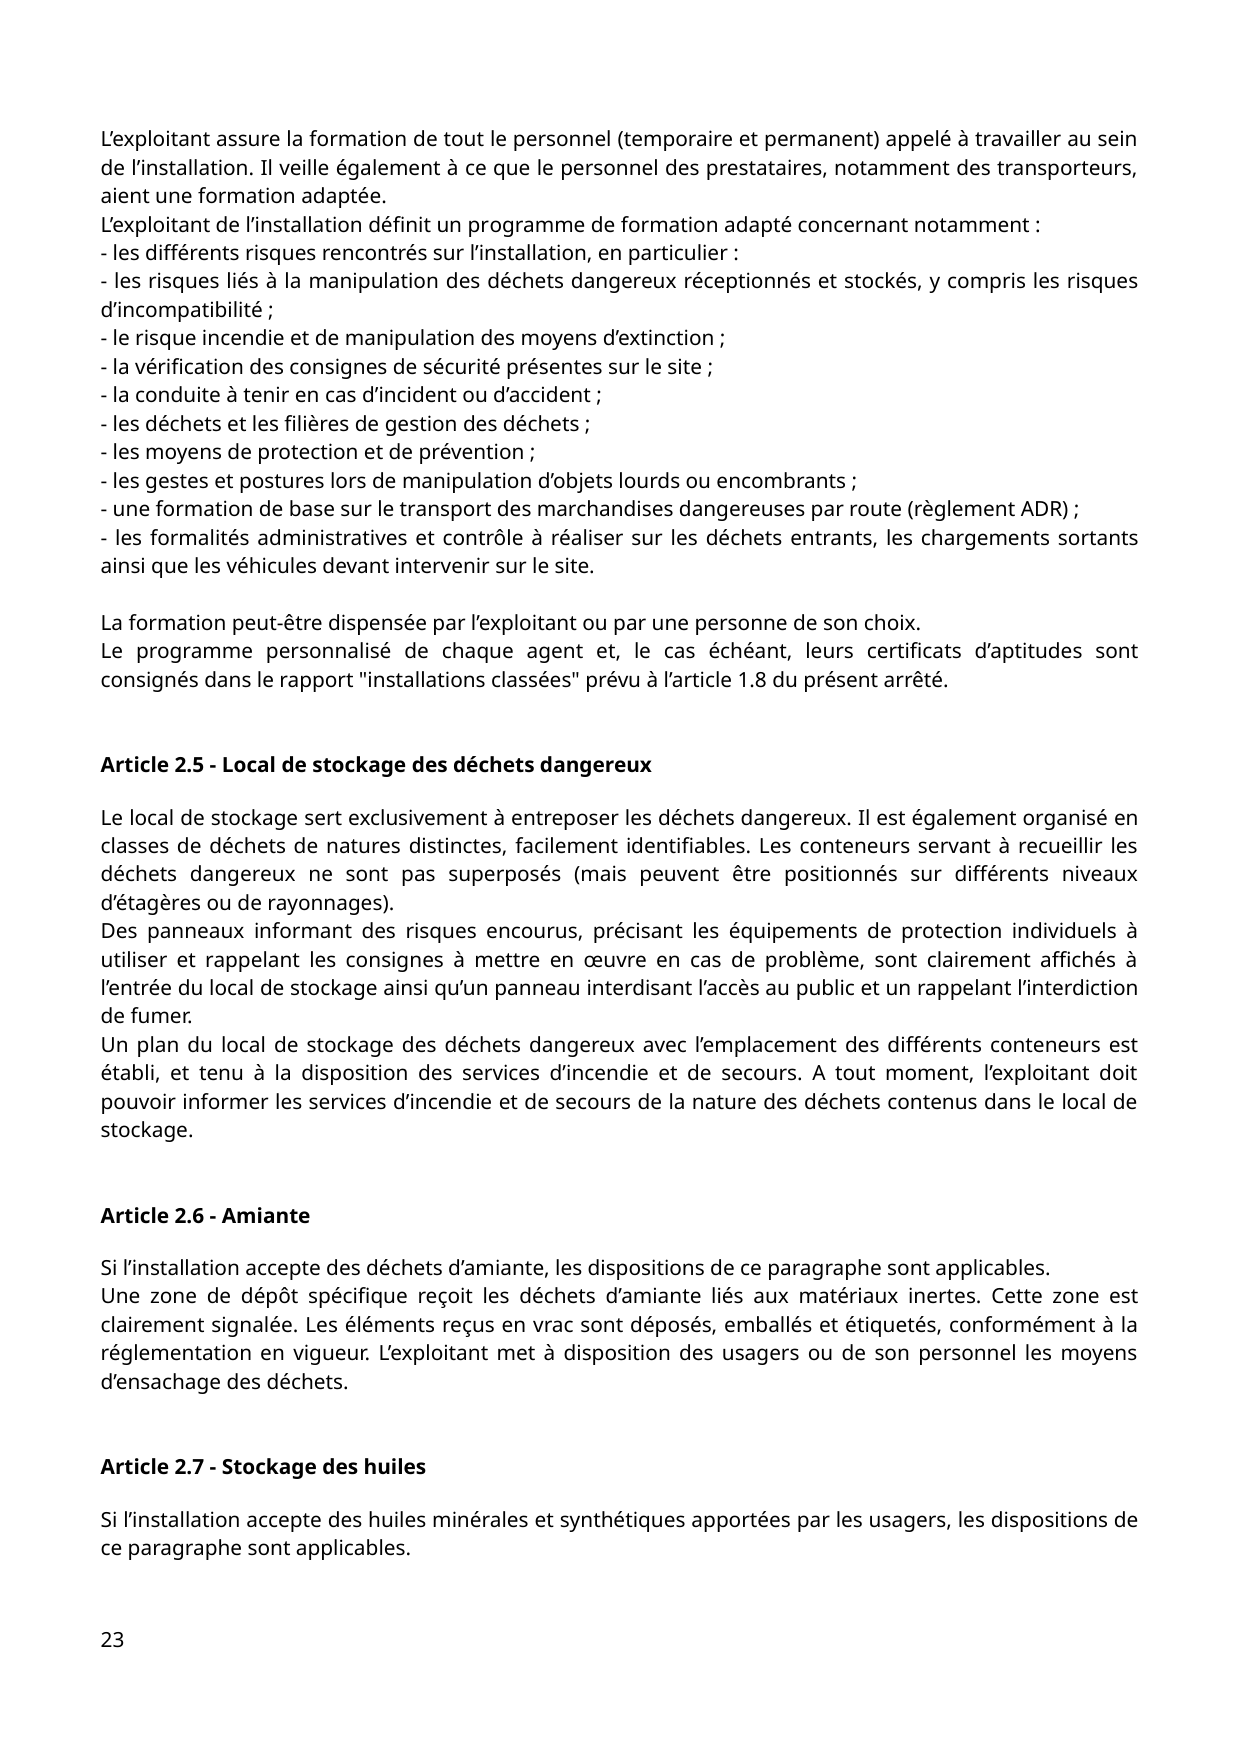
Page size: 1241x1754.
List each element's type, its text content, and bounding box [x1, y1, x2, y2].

text - les différents risques rencontrés sur l’installation, en particulier : [100, 238, 1140, 267]
text Des panneaux informant des risques encourus, précisant les équipements de protection individuels à utiliser et rappelant les consignes à mettre en œuvre en cas de problème, sont clairement affichés à l’entrée du local de stockage ainsi qu’un panneau interdisant l’accès au public et un rappelant l’interdiction de fumer. [100, 916, 1140, 1030]
subtitle Article 2.7 - Stockage des huiles [100, 1452, 1116, 1481]
text L’exploitant de l’installation définit un programme de formation adapté concernant notamment : [100, 210, 1140, 238]
text - une formation de base sur le transport des marchandises dangereuses par route (règlement ADR) ; [100, 494, 1140, 523]
text - la conduite à tenir en cas d’incident ou d’accident ; [100, 380, 1140, 409]
subtitle Article 2.5 - Local de stockage des déchets dangereux [100, 750, 1116, 778]
text - les risques liés à la manipulation des déchets dangereux réceptionnés et stockés, y compris les risques d’incompatibilité ; [100, 267, 1140, 323]
text Un plan du local de stockage des déchets dangereux avec l’emplacement des différents conteneurs est établi, et tenu à la disposition des services d’incendie et de secours. A tout moment, l’exploitant doit pouvoir informer les services d’incendie et de secours de la nature des déchets contenus dans le local de stockage. [100, 1030, 1140, 1144]
subtitle Article 2.6 - Amiante [100, 1201, 1116, 1229]
text - le risque incendie et de manipulation des moyens d’extinction ; [100, 323, 1140, 352]
text - la vérification des consignes de sécurité présentes sur le site ; [100, 352, 1140, 380]
text L’exploitant assure la formation de tout le personnel (temporaire et permanent) appelé à travailler au sein de l’installation. Il veille également à ce que le personnel des prestataires, notamment des transporteurs, aient une formation adaptée. [100, 124, 1140, 210]
text - les déchets et les filières de gestion des déchets ; [100, 409, 1140, 437]
text - les moyens de protection et de prévention ; [100, 437, 1140, 466]
text - les gestes et postures lors de manipulation d’objets lourds ou encombrants ; [100, 466, 1140, 494]
text Si l’installation accepte des déchets d’amiante, les dispositions de ce paragraphe sont applicables. [100, 1253, 1140, 1282]
text Le local de stockage sert exclusivement à entreposer les déchets dangereux. Il est également organisé en classes de déchets de natures distinctes, facilement identifiables. Les conteneurs servant à recueillir les déchets dangereux ne sont pas superposés (mais peuvent être positionnés sur différents niveaux d’étagères ou de rayonnages). [100, 803, 1140, 916]
text Une zone de dépôt spécifique reçoit les déchets d’amiante liés aux matériaux inertes. Cette zone est clairement signalée. Les éléments reçus en vrac sont déposés, emballés et étiquetés, conformément à la réglementation en vigueur. L’exploitant met à disposition des usagers ou de son personnel les moyens d’ensachage des déchets. [100, 1282, 1140, 1395]
text Le programme personnalisé de chaque agent et, le cas échéant, leurs certificats d’aptitudes sont consignés dans le rapport "installations classées" prévu à l’article 1.8 du présent arrêté. [100, 636, 1140, 693]
text - les formalités administratives et contrôle à réaliser sur les déchets entrants, les chargements sortants ainsi que les véhicules devant intervenir sur le site. [100, 523, 1140, 579]
text Si l’installation accepte des huiles minérales et synthétiques apportées par les usagers, les dispositions de ce paragraphe sont applicables. [100, 1505, 1140, 1562]
text La formation peut-être dispensée par l’exploitant ou par une personne de son choix. [100, 608, 1140, 636]
